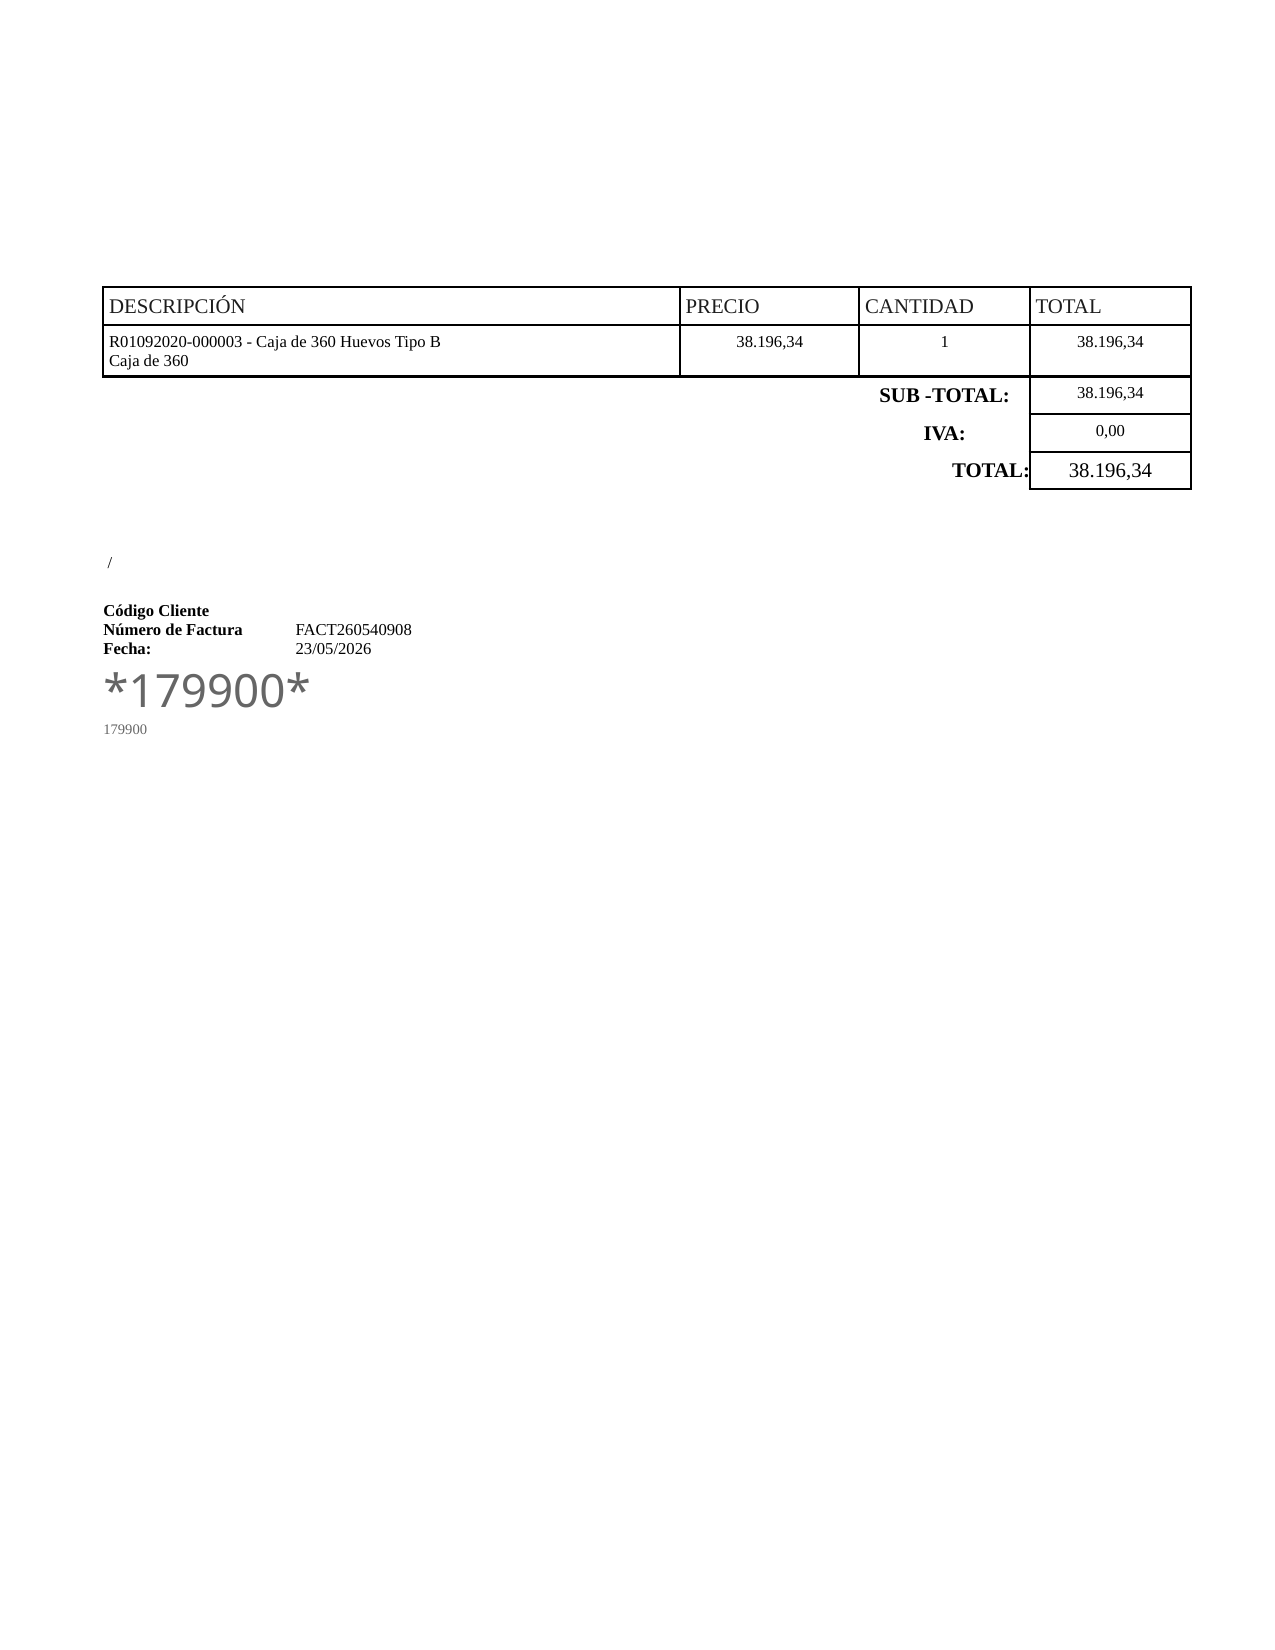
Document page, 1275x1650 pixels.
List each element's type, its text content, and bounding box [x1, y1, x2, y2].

table_header [103, 490, 858, 514]
table_cell 1 [860, 326, 1029, 375]
table_header CANTIDAD [860, 288, 1029, 323]
table_cell [103, 378, 859, 488]
table_cell R01092020-000003 - Caja de 360 Huevos Tipo B Caja de 360 [104, 326, 679, 375]
table_cell 38.196,34 [681, 326, 858, 375]
table_cell 0,00 [1031, 415, 1190, 451]
table_cell [103, 514, 858, 533]
text 179900 [103, 721, 1137, 737]
table_cell [103, 534, 858, 553]
table_cell 23/05/2026 [295, 639, 517, 658]
table_cell / [103, 553, 858, 572]
table_header PRECIO [681, 288, 858, 323]
table_cell FACT260540908 [295, 620, 517, 639]
table_cell SUB -TOTAL: [859, 378, 1029, 413]
table_cell Número de Factura [103, 620, 295, 639]
table_cell TOTAL: [859, 451, 1029, 488]
table_header [295, 601, 517, 620]
table_cell IVA: [859, 413, 1029, 451]
table_cell 38.196,34 [1031, 326, 1190, 375]
table_header Código Cliente [103, 601, 295, 620]
text *179900* [103, 658, 1137, 721]
table_cell Fecha: [103, 639, 295, 658]
table_cell 38.196,34 [1031, 453, 1190, 488]
table_header DESCRIPCIÓN [104, 288, 679, 323]
table_cell 38.196,34 [1031, 378, 1190, 413]
table_header TOTAL [1031, 288, 1190, 323]
